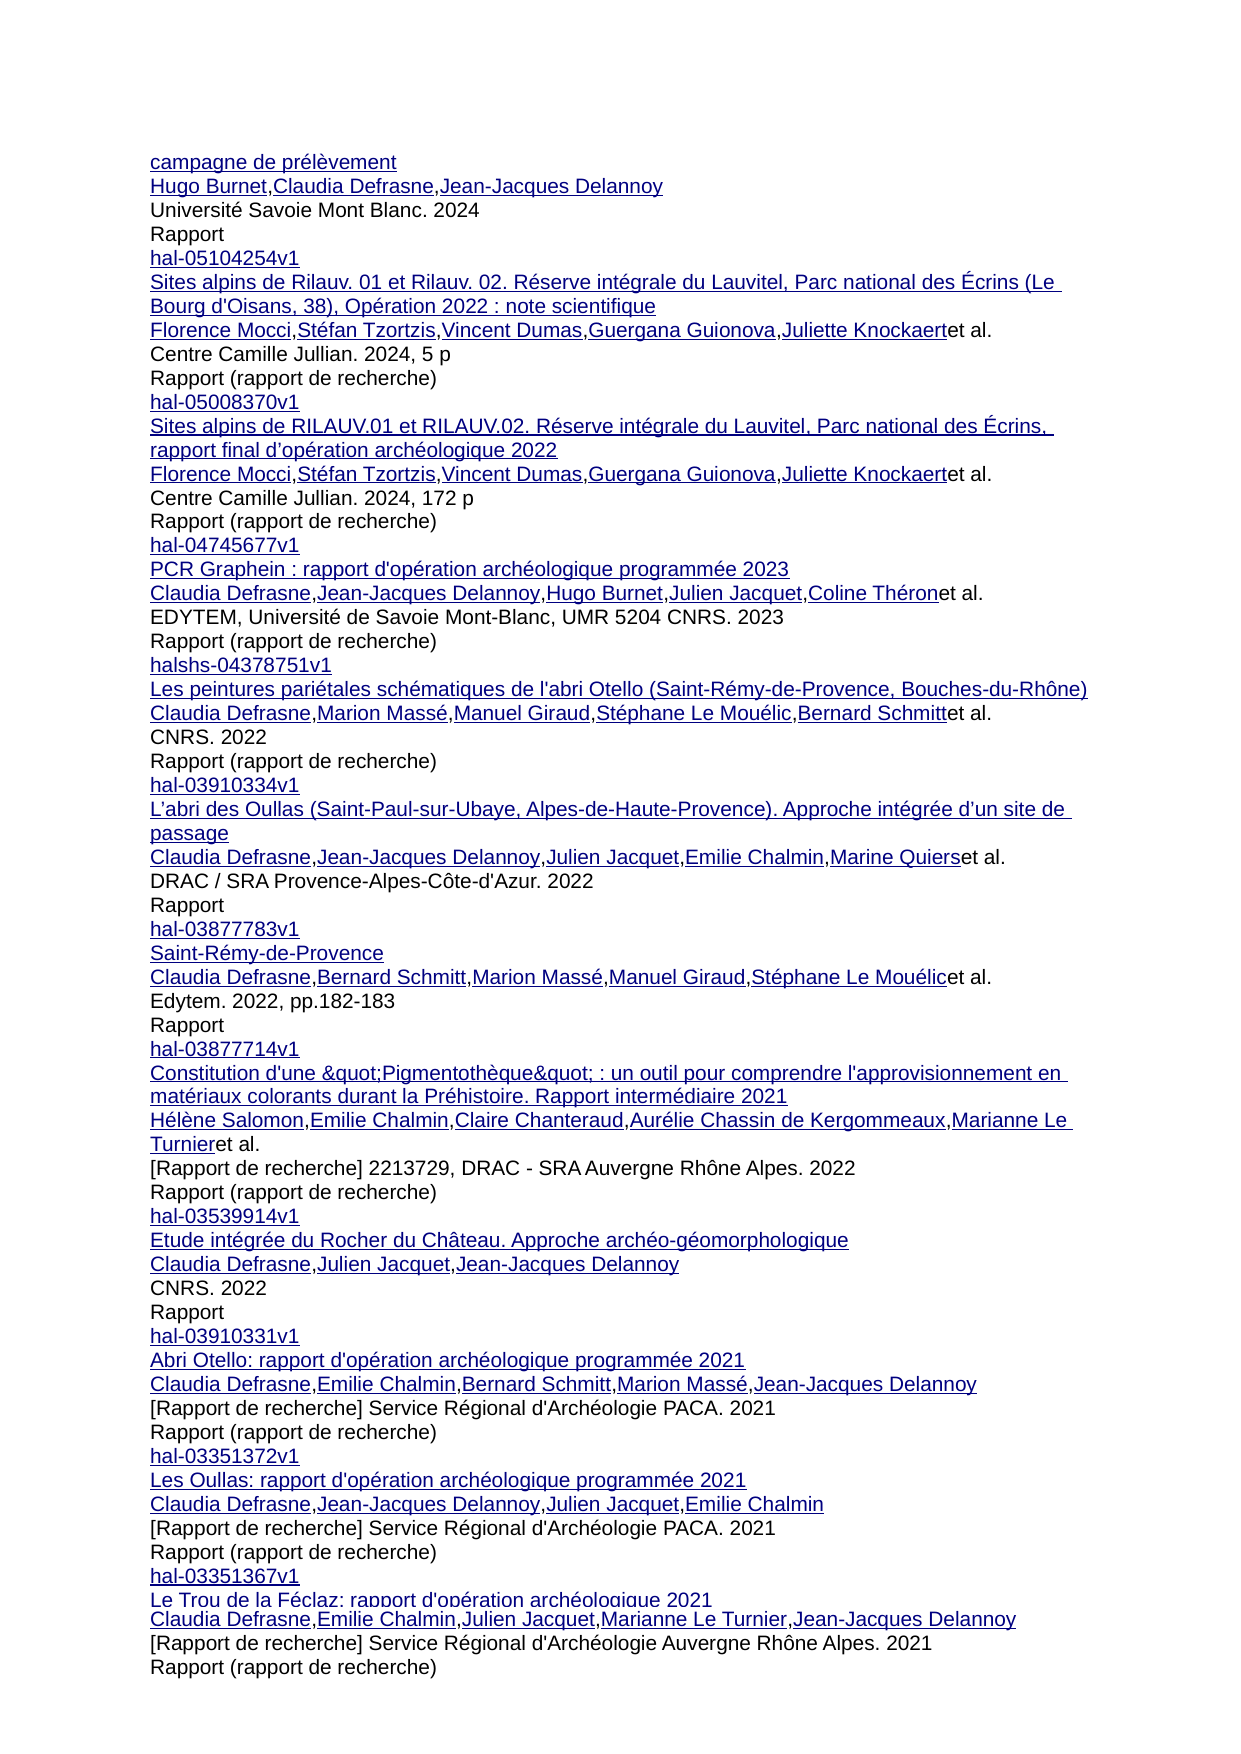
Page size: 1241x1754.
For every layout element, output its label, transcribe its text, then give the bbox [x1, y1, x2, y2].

table_cell PCR Graphein : rapport d'opération archéologique programmée 2023 Claudia Defrasne,Jean-Jacques Delannoy,Hugo Burnet,Julien Jacquet,Coline Théronet al. EDYTEM, Université de Savoie Mont-Blanc, UMR 5204 CNRS. 2023 Rapport (rapport de recherche) halshs-04378751v1 [150, 557, 1090, 677]
table_cell Rapport d'opération archéologique programmée 2024. Les abris Perret : étude géomorphologique et campagne de prélèvement Hugo Burnet,Claudia Defrasne,Jean-Jacques Delannoy Université Savoie Mont Blanc. 2024 Rapport hal-05104254v1 [150, 150, 1090, 270]
table_cell Le Trou de la Féclaz: rapport d'opération archéologique 2021 Claudia Defrasne,Emilie Chalmin,Julien Jacquet,Marianne Le Turnier,Jean-Jacques Delannoy [Rapport de recherche] Service Régional d'Archéologie Auvergne Rhône Alpes. 2021 Rapport (rapport de recherche) [150, 1588, 1090, 1679]
table_cell Les peintures pariétales schématiques de l'abri Otello (Saint-Rémy-de-Provence, Bouches-du-Rhône) Claudia Defrasne,Marion Massé,Manuel Giraud,Stéphane Le Mouélic,Bernard Schmittet al. CNRS. 2022 Rapport (rapport de recherche) hal-03910334v1 [150, 677, 1090, 797]
table_cell Les Oullas: rapport d'opération archéologique programmée 2021 Claudia Defrasne,Jean-Jacques Delannoy,Julien Jacquet,Emilie Chalmin [Rapport de recherche] Service Régional d'Archéologie PACA. 2021 Rapport (rapport de recherche) hal-03351367v1 [150, 1468, 1090, 1587]
table_cell L’abri des Oullas (Saint-Paul-sur-Ubaye, Alpes-de-Haute-Provence). Approche intégrée d’un site de passage Claudia Defrasne,Jean-Jacques Delannoy,Julien Jacquet,Emilie Chalmin,Marine Quierset al. DRAC / SRA Provence-Alpes-Côte-d'Azur. 2022 Rapport hal-03877783v1 [150, 797, 1090, 941]
table_cell Constitution d'une &quot;Pigmentothèque&quot; : un outil pour comprendre l'approvisionnement en matériaux colorants durant la Préhistoire. Rapport intermédiaire 2021 Hélène Salomon,Emilie Chalmin,Claire Chanteraud,Aurélie Chassin de Kergommeaux,Marianne Le Turnieret al. [Rapport de recherche] 2213729, DRAC - SRA Auvergne Rhône Alpes. 2022 Rapport (rapport de recherche) hal-03539914v1 [150, 1060, 1090, 1228]
table_cell Abri Otello: rapport d'opération archéologique programmée 2021 Claudia Defrasne,Emilie Chalmin,Bernard Schmitt,Marion Massé,Jean-Jacques Delannoy [Rapport de recherche] Service Régional d'Archéologie PACA. 2021 Rapport (rapport de recherche) hal-03351372v1 [150, 1348, 1090, 1468]
table_cell Sites alpins de RILAUV.01 et RILAUV.02. Réserve intégrale du Lauvitel, Parc national des Écrins, rapport final d’opération archéologique 2022 Florence Mocci,Stéfan Tzortzis,Vincent Dumas,Guergana Guionova,Juliette Knockaertet al. Centre Camille Jullian. 2024, 172 p Rapport (rapport de recherche) hal-04745677v1 [150, 414, 1090, 557]
table_cell Sites alpins de Rilauv. 01 et Rilauv. 02. Réserve intégrale du Lauvitel, Parc national des Écrins (Le Bourg d'Oisans, 38), Opération 2022 : note scientifique Florence Mocci,Stéfan Tzortzis,Vincent Dumas,Guergana Guionova,Juliette Knockaertet al. Centre Camille Jullian. 2024, 5 p Rapport (rapport de recherche) hal-05008370v1 [150, 270, 1090, 413]
table_cell Saint-Rémy-de-Provence Claudia Defrasne,Bernard Schmitt,Marion Massé,Manuel Giraud,Stéphane Le Mouélicet al. Edytem. 2022, pp.182-183 Rapport hal-03877714v1 [150, 941, 1090, 1060]
table_cell Etude intégrée du Rocher du Château. Approche archéo-géomorphologique Claudia Defrasne,Julien Jacquet,Jean-Jacques Delannoy CNRS. 2022 Rapport hal-03910331v1 [150, 1228, 1090, 1348]
